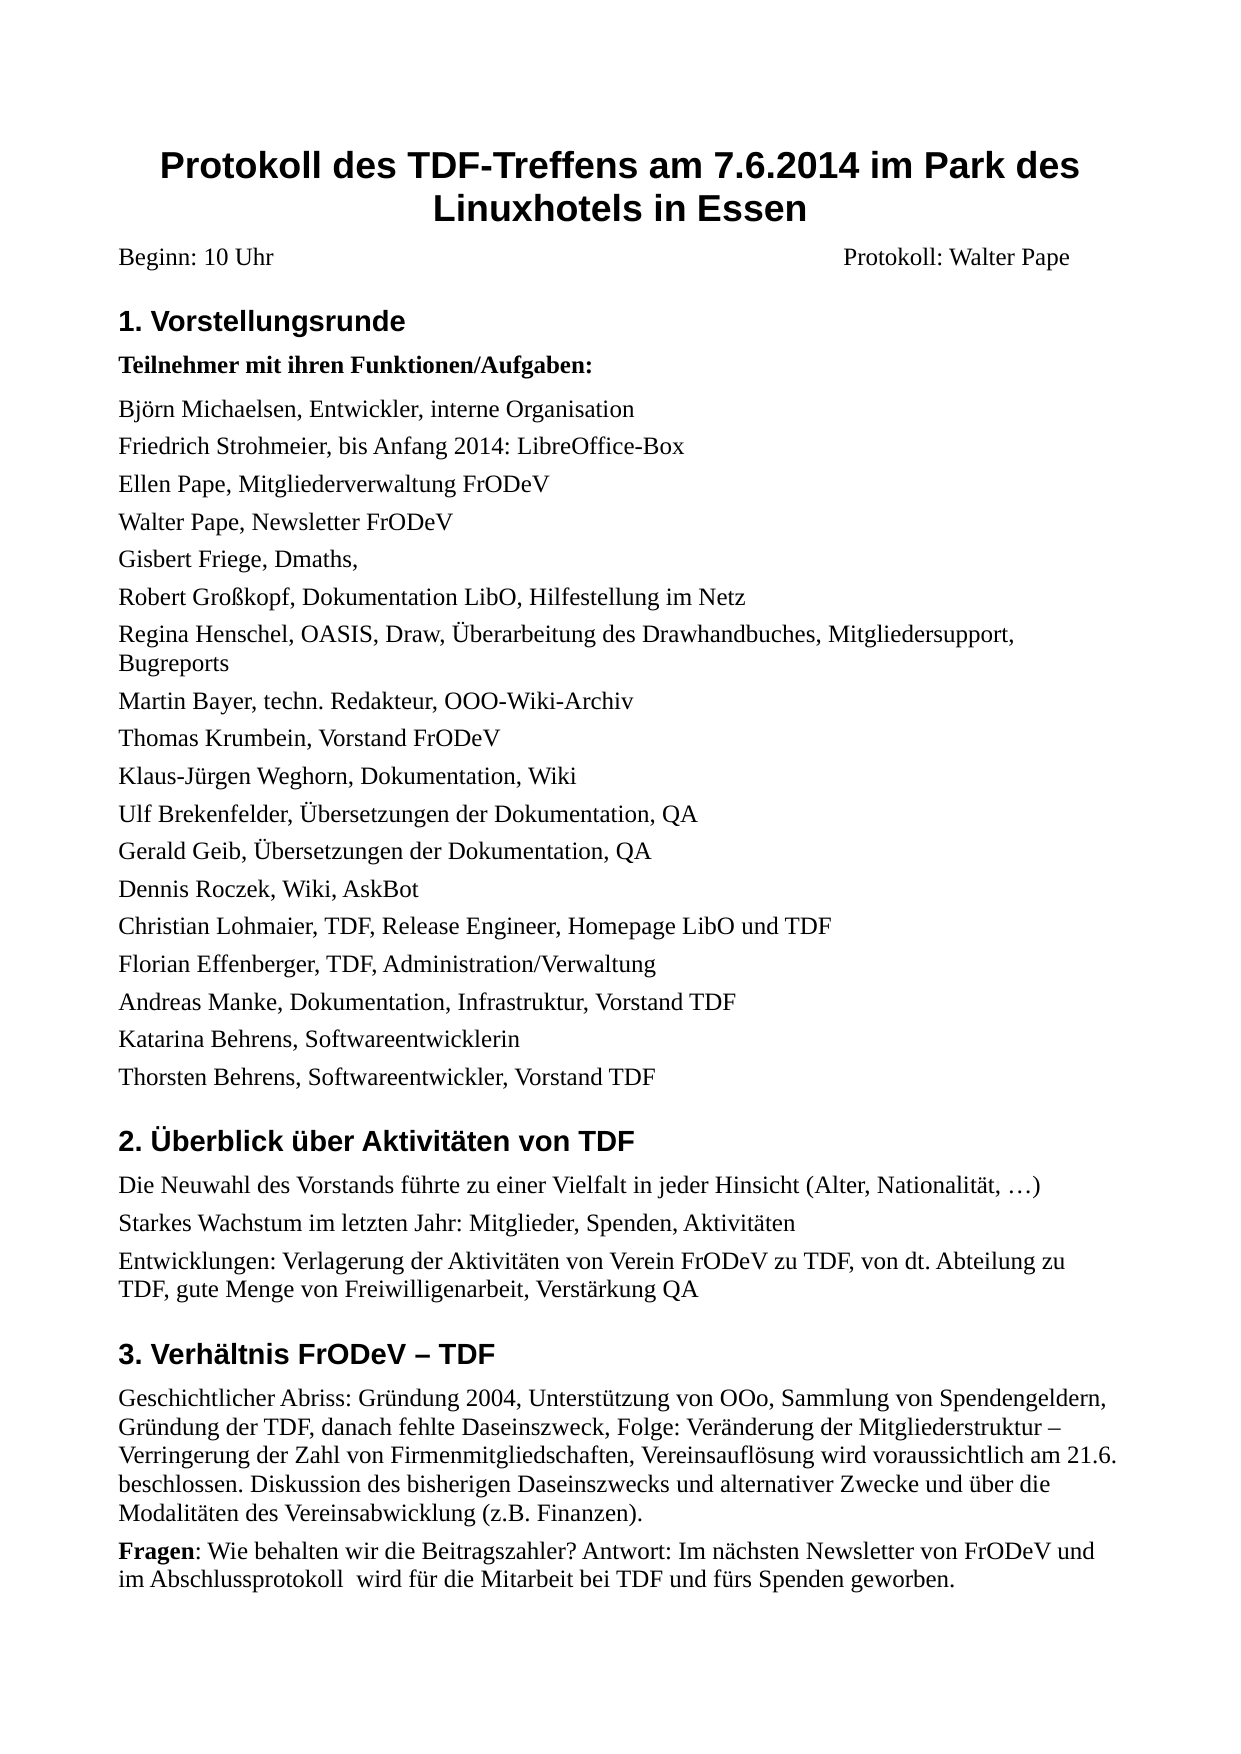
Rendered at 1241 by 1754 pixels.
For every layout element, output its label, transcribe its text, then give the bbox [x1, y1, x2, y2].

text Klaus-Jürgen Weghorn, Dokumentation, Wiki [118, 761, 1122, 790]
text Teilnehmer mit ihren Funktionen/Aufgaben: [118, 351, 1122, 379]
text Friedrich Strohmeier, bis Anfang 2014: LibreOffice-Box [118, 431, 1122, 460]
text Beginn: 10 Uhr Protokoll: Walter Pape [118, 242, 1122, 271]
text Ulf Brekenfelder, Übersetzungen der Dokumentation, QA [118, 799, 1122, 827]
text Starkes Wachstum im letzten Jahr: Mitglieder, Spenden, Aktivitäten [118, 1208, 1122, 1237]
subtitle 3. Verhältnis FrODeV – TDF [118, 1337, 1122, 1371]
text Gerald Geib, Übersetzungen der Dokumentation, QA [118, 836, 1122, 865]
text Katarina Behrens, Softwareentwicklerin [118, 1024, 1122, 1053]
title Protokoll des TDF-Treffens am 7.6.2014 im Park des Linuxhotels in Essen [118, 143, 1122, 229]
text Geschichtlicher Abriss: Gründung 2004, Unterstützung von OOo, Sammlung von Spendengeldern, Gründung der TDF, danach fehlte Daseinszweck, Folge: Veränderung der Mitgliederstruktur – Verringerung der Zahl von Firmenmitgliedschaften, Vereinsauflösung wird voraussichtlich am 21.6. beschlossen. Diskussion des bisherigen Daseinszwecks und alternativer Zwecke und über die Modalitäten des Vereinsabwicklung (z.B. Finanzen). [118, 1383, 1122, 1527]
text Florian Effenberger, TDF, Administration/Verwaltung [118, 949, 1122, 978]
text Thorsten Behrens, Softwareentwickler, Vorstand TDF [118, 1062, 1122, 1091]
text Fragen: Wie behalten wir die Beitragszahler? Antwort: Im nächsten Newsletter von FrODeV und im Abschlussprotokoll wird für die Mitarbeit bei TDF und fürs Spenden geworben. [118, 1536, 1122, 1593]
text Thomas Krumbein, Vorstand FrODeV [118, 723, 1122, 752]
text Die Neuwahl des Vorstands führte zu einer Vielfalt in jeder Hinsicht (Alter, Nationalität, …) [118, 1171, 1122, 1199]
text Robert Großkopf, Dokumentation LibO, Hilfestellung im Netz [118, 582, 1122, 611]
subtitle 1. Vorstellungsrunde [118, 304, 1122, 338]
text Gisbert Friege, Dmaths, [118, 544, 1122, 573]
text Regina Henschel, OASIS, Draw, Überarbeitung des Drawhandbuches, Mitgliedersupport, Bugreports [118, 619, 1122, 677]
text Ellen Pape, Mitgliederverwaltung FrODeV [118, 469, 1122, 498]
text Walter Pape, Newsletter FrODeV [118, 507, 1122, 535]
text Martin Bayer, techn. Redakteur, OOO-Wiki-Archiv [118, 686, 1122, 714]
text Björn Michaelsen, Entwickler, interne Organisation [118, 394, 1122, 423]
text Entwicklungen: Verlagerung der Aktivitäten von Verein FrODeV zu TDF, von dt. Abteilung zu TDF, gute Menge von Freiwilligenarbeit, Verstärkung QA [118, 1246, 1122, 1303]
text Andreas Manke, Dokumentation, Infrastruktur, Vorstand TDF [118, 987, 1122, 1015]
subtitle 2. Überblick über Aktivitäten von TDF [118, 1124, 1122, 1158]
text Dennis Roczek, Wiki, AskBot [118, 874, 1122, 903]
text Christian Lohmaier, TDF, Release Engineer, Homepage LibO und TDF [118, 911, 1122, 940]
